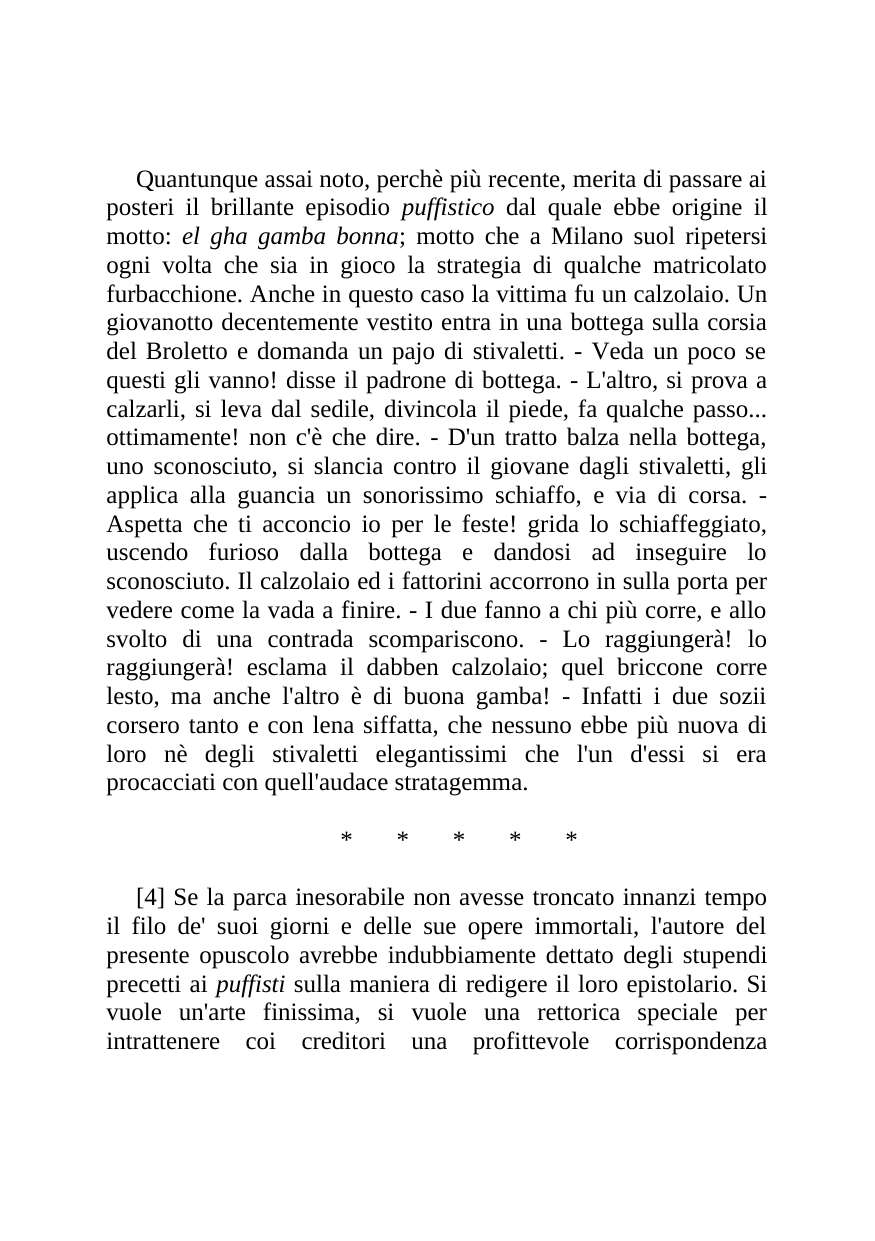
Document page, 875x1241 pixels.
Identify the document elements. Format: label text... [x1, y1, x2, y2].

text Quantunque assai noto, perchè più recente, merita di passare ai posteri il brillante episodio puffistico dal quale ebbe origine il motto: el gha gamba bonna; motto che a Milano suol ripetersi ogni volta che sia in gioco la strategia di qualche matricolato furbacchione. Anche in questo caso la vittima fu un calzolaio. Un giovanotto decentemente vestito entra in una bottega sulla corsia del Broletto e domanda un pajo di stivaletti. - Veda un poco se questi gli vanno! disse il padrone di bottega. - L'altro, si prova a calzarli, si leva dal sedile, divincola il piede, fa qualche passo... ottimamente! non c'è che dire. - D'un tratto balza nella bottega, uno sconosciuto, si slancia contro il giovane dagli stivaletti, gli applica alla guancia un sonorissimo schiaffo, e via di corsa. - Aspetta che ti acconcio io per le feste! grida lo schiaffeggiato, uscendo furioso dalla bottega e dandosi ad inseguire lo sconosciuto. Il calzolaio ed i fattorini accorrono in sulla porta per vedere come la vada a finire. - I due fanno a chi più corre, e allo svolto di una contrada scompariscono. - Lo raggiungerà! lo raggiungerà! esclama il dabben calzolaio; quel briccone corre lesto, ma anche l'altro è di buona gamba! - Infatti i due sozii corsero tanto e con lena siffatta, che nessuno ebbe più nuova di loro nè degli stivaletti elegantissimi che l'un d'essi si era procacciati con quell'audace stratagemma. [106, 164, 768, 796]
text * * * * * [106, 825, 768, 854]
text [4] Se la parca inesorabile non avesse troncato innanzi tempo il filo de' suoi giorni e delle sue opere immortali, l'autore del presente opuscolo avrebbe indubbiamente dettato degli stupendi precetti ai puffisti sulla maniera di redigere il loro epistolario. Si vuole un'arte finissima, si vuole una rettorica speciale per intrattenere coi creditori una profittevole corrispondenza [106, 882, 768, 1055]
